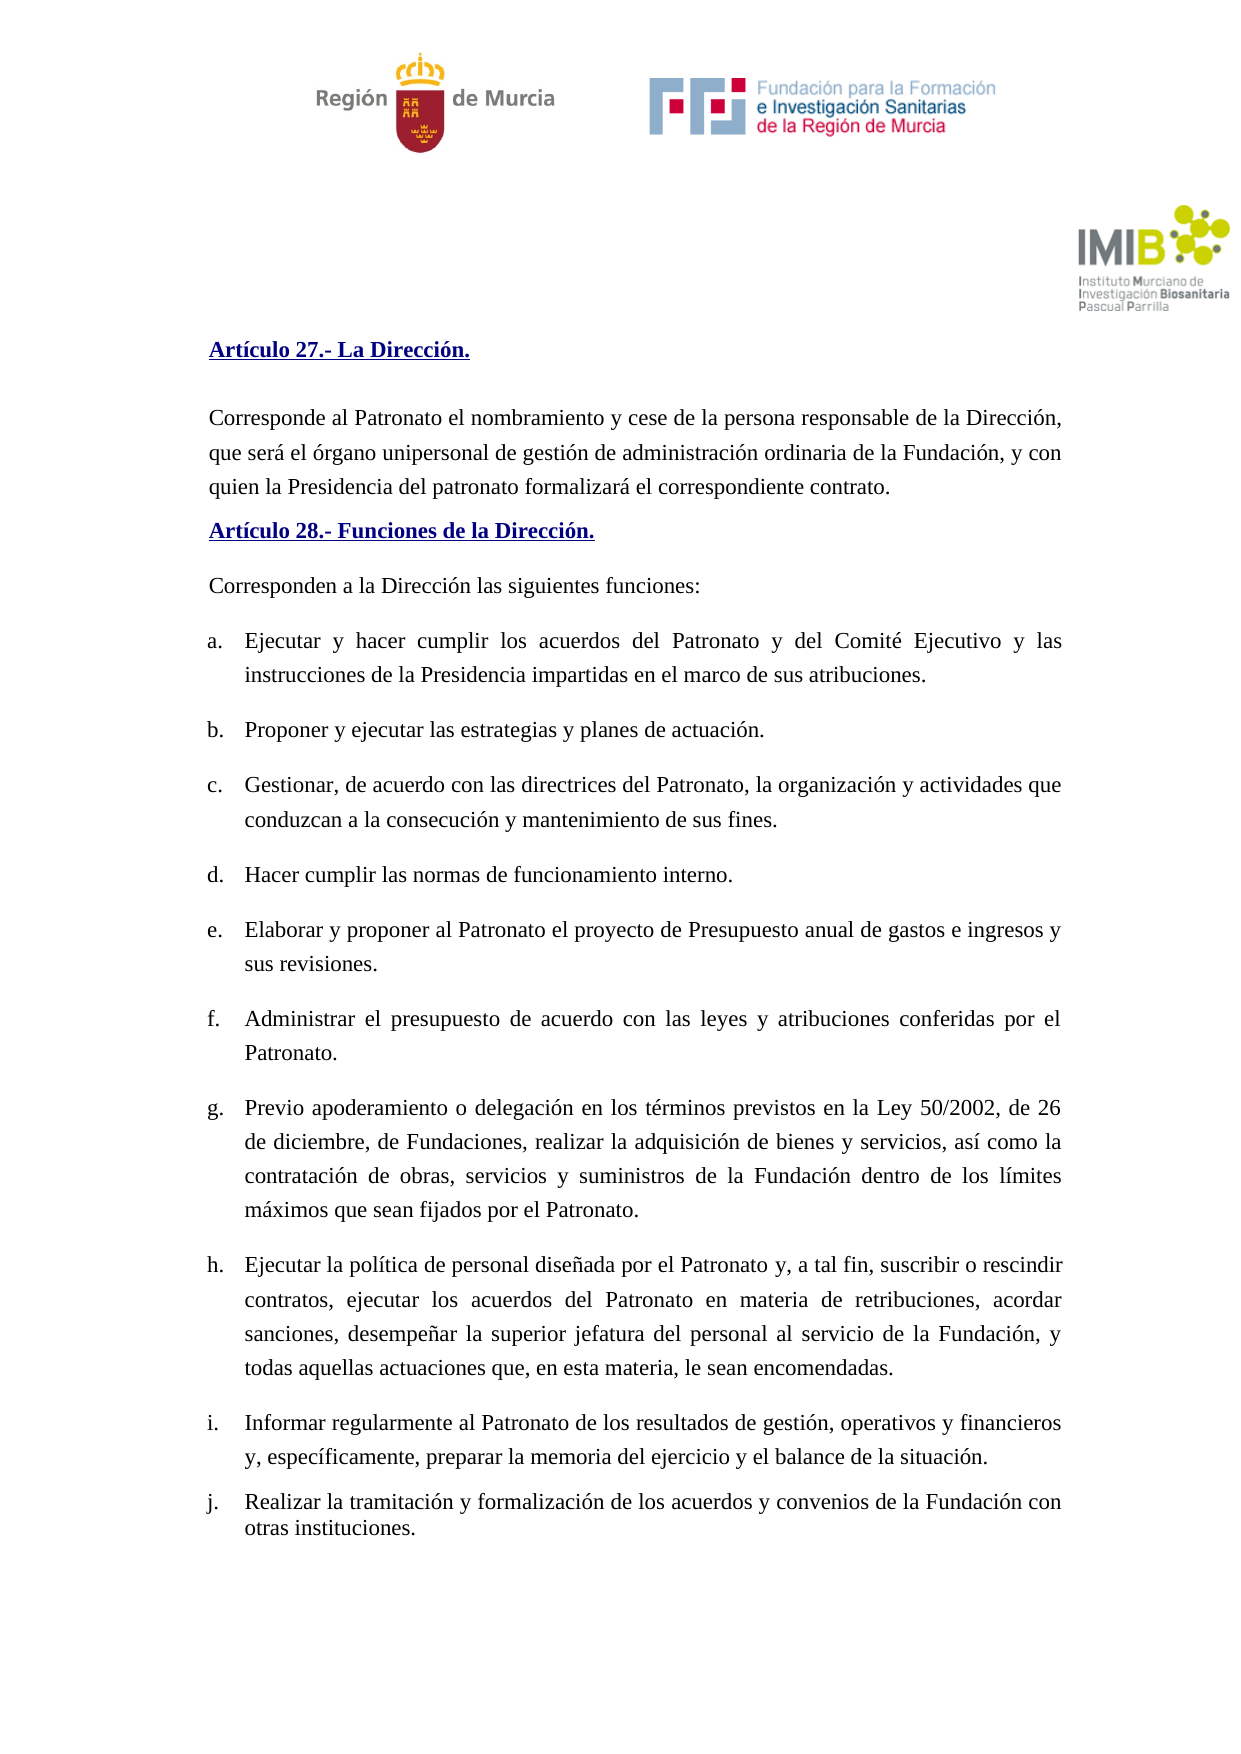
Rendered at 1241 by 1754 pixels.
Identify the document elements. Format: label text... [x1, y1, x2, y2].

text Artículo 27.- La Dirección. [208, 336, 1063, 362]
list Ejecutar la política de personal diseñada por el Patronato y, a tal fin, suscribir o rescindir contratos, ejecutar los acuerdos del Patronato en materia de retribuciones, acordar sanciones, desempeñar la superior jefatura del personal al servicio de la Fundación, y todas aquellas actuaciones que, en esta materia, le sean encomendadas. [207, 1252, 1063, 1380]
text Corresponden a la Dirección las siguientes funciones: [177, 572, 1063, 599]
list Realizar la tramitación y formalización de los acuerdos y convenios de la Fundación con otras instituciones. [207, 1488, 1063, 1541]
list Proponer y ejecutar las estrategias y planes de actuación. [207, 717, 1063, 743]
text Artículo 28.- Funciones de la Dirección. [177, 517, 1063, 544]
list Gestionar, de acuerdo con las directrices del Patronato, la organización y actividades que conduzcan a la consecución y mantenimiento de sus fines. [207, 772, 1063, 832]
list Hacer cumplir las normas de funcionamiento interno. [207, 861, 1063, 887]
list Previo apoderamiento o delegación en los términos previstos en la Ley 50/2002, de 26 de diciembre, de Fundaciones, realizar la adquisición de bienes y servicios, así como la contratación de obras, servicios y suministros de la Fundación dentro de los límites máximos que sean fijados por el Patronato. [207, 1094, 1063, 1223]
text Corresponde al Patronato el nombramiento y cese de la persona responsable de la Dirección, que será el órgano unipersonal de gestión de administración ordinaria de la Fundación, y con quien la Presidencia del patronato formalizará el correspondiente contrato. [208, 404, 1063, 499]
list Administrar el presupuesto de acuerdo con las leyes y atribuciones conferidas por el Patronato. [207, 1005, 1063, 1065]
list Informar regularmente al Patronato de los resultados de gestión, operativos y financieros y, específicamente, preparar la memoria del ejercicio y el balance de la situación. [207, 1409, 1063, 1469]
list Ejecutar y hacer cumplir los acuerdos del Patronato y del Comité Ejecutivo y las instrucciones de la Presidencia impartidas en el marco de sus atribuciones. [207, 627, 1063, 688]
list Elaborar y proponer al Patronato el proyecto de Presupuesto anual de gastos e ingresos y sus revisiones. [207, 916, 1063, 976]
